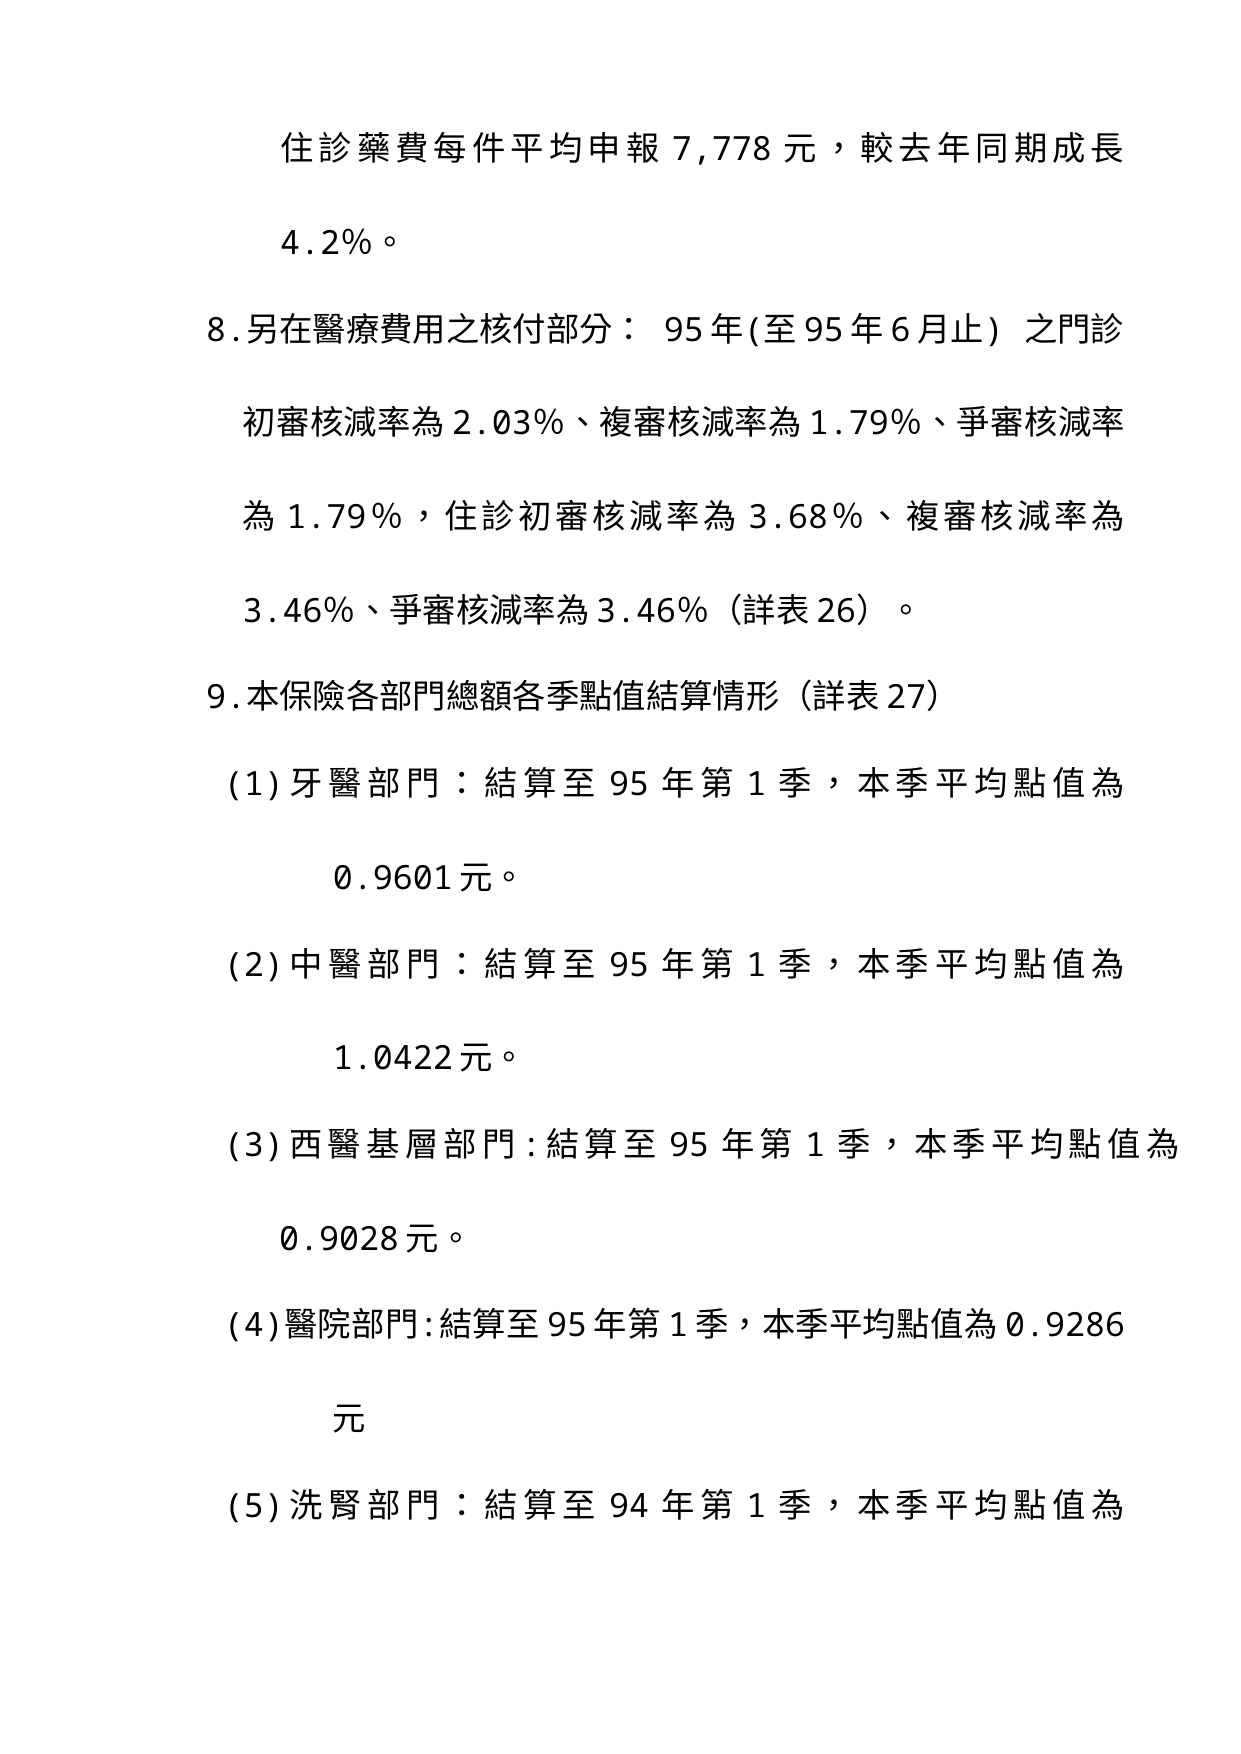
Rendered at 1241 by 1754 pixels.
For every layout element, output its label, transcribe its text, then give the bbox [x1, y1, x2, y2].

text (5)洗腎部門：結算至94年第1季，本季平均點值為 [224, 1461, 1125, 1524]
text (3)西醫基層部門:結算至95年第1季，本季平均點值為0.9028元。 [224, 1100, 1180, 1257]
text 住診藥費每件平均申報7,778元，較去年同期成長4.2％。 [280, 104, 1125, 261]
text (2)中醫部門：結算至95年第1季，本季平均點值為1.0422元。 [224, 920, 1125, 1076]
text 9.本保險各部門總額各季點值結算情形（詳表27） [206, 653, 1125, 715]
text (1)牙醫部門：結算至95年第1季，本季平均點值為0.9601元。 [224, 739, 1125, 896]
text 8.另在醫療費用之核付部分： 95年(至95年6月止) 之門診初審核減率為2.03％、複審核減率為1.79％、爭審核減率為1.79％，住診初審核減率為3.68％、複審核減率為3.46％、爭審核減率為3.46％（詳表26）。 [206, 285, 1125, 629]
text (4)醫院部門:結算至95年第1季，本季平均點值為0.9286元 [224, 1281, 1125, 1437]
